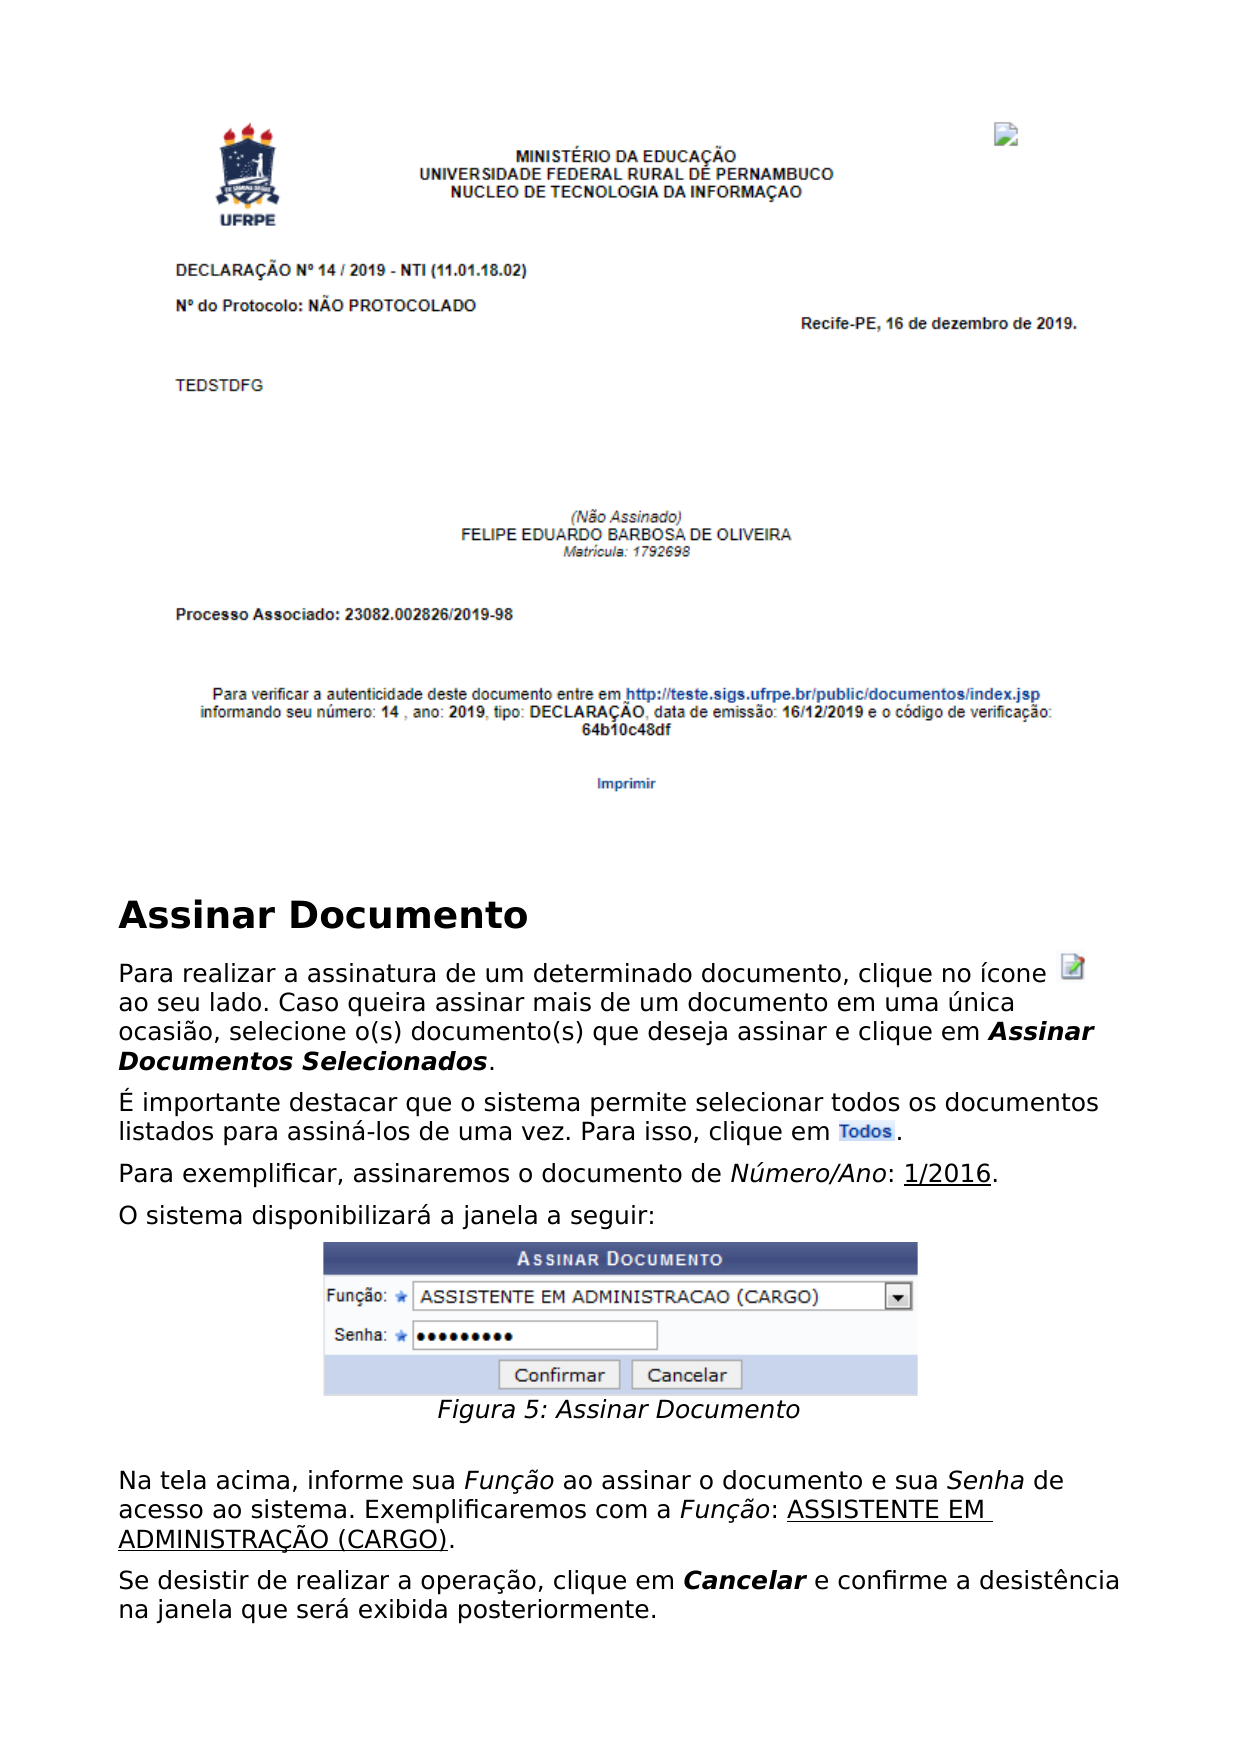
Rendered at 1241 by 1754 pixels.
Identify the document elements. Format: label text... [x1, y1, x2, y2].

picture [322, 1242, 918, 1396]
text Se desistir de realizar a operação, clique em Cancelar e confirme a desistência na janela que será exibida posteriormente. [118, 1566, 1122, 1625]
text É importante destacar que o sistema permite selecionar todos os documentos listados para assiná-los de uma vez. Para isso, clique em . [118, 1088, 1122, 1147]
text Na tela acima, informe sua Função ao assinar o documento e sua Senha de acesso ao sistema. Exemplificaremos com a Função: ASSISTENTE EM ADMINISTRAÇÃO (CARGO). [118, 1466, 1122, 1554]
text O sistema disponibilizará a janela a seguir: [118, 1201, 1122, 1230]
picture [118, 118, 1123, 827]
text Para exemplificar, assinaremos o documento de Número/Ano: 1/2016. [118, 1159, 1122, 1188]
text Para realizar a assinatura de um determinado documento, clique no ícone ao seu lado. Caso queira assinar mais de um documento em uma única ocasião, selecione o(s) documento(s) que deseja assinar e clique em Assinar Documentos Selecionados. [118, 949, 1122, 1076]
subtitle Assinar Documento [118, 893, 1122, 937]
picture [839, 1120, 896, 1141]
text Figura 5: Assinar Documento [322, 1396, 918, 1425]
picture [1055, 949, 1086, 983]
